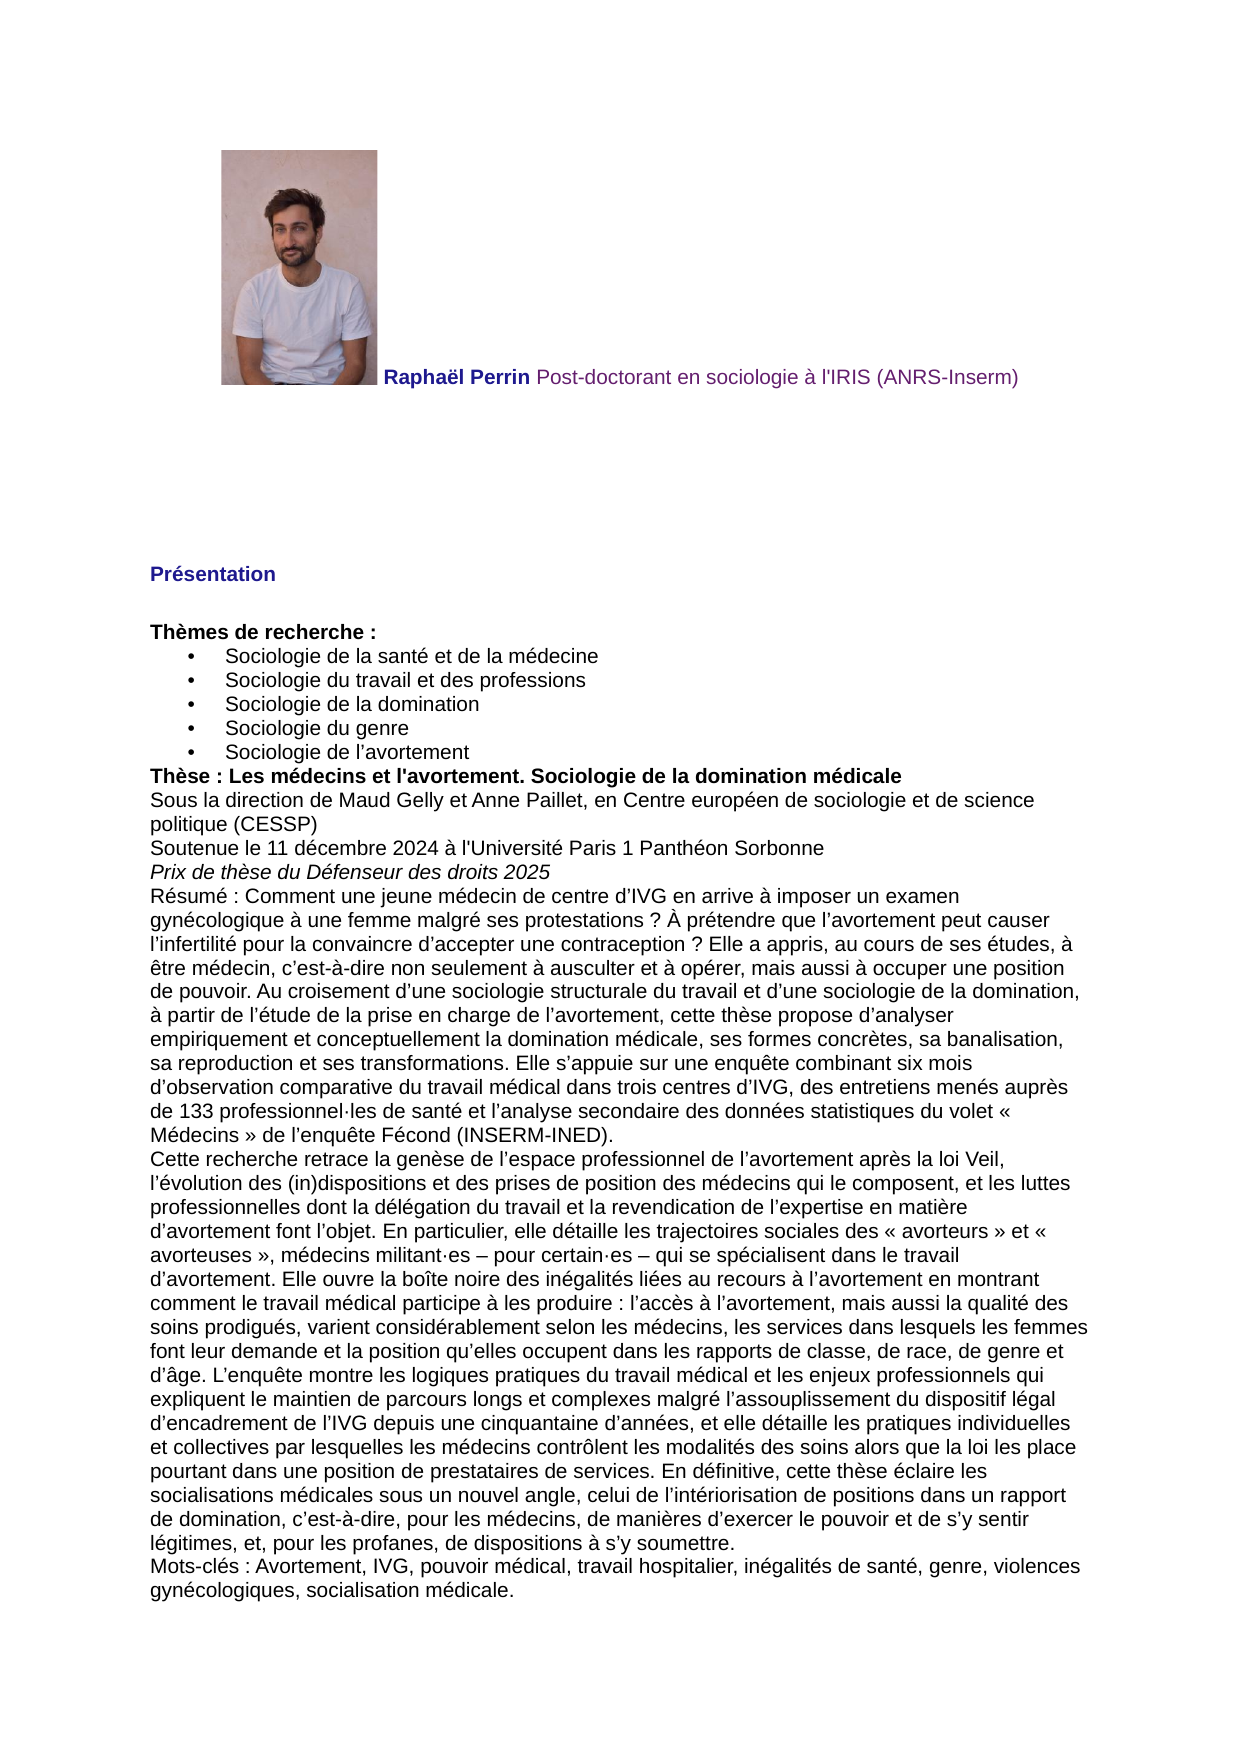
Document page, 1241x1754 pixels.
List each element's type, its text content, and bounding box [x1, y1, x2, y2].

text Mots-clés : Avortement, IVG, pouvoir médical, travail hospitalier, inégalités de santé, genre, violences gynécologiques, socialisation médicale. [150, 1554, 1090, 1602]
text Cette recherche retrace la genèse de l’espace professionnel de l’avortement après la loi Veil, l’évolution des (in)dispositions et des prises de position des médecins qui le composent, et les luttes professionnelles dont la délégation du travail et la revendication de l’expertise en matière d’avortement font l’objet. En particulier, elle détaille les trajectoires sociales des « avorteurs » et « avorteuses », médecins militant·es – pour certain·es – qui se spécialisent dans le travail d’avortement. Elle ouvre la boîte noire des inégalités liées au recours à l’avortement en montrant comment le travail médical participe à les produire : l’accès à l’avortement, mais aussi la qualité des soins prodigués, varient considérablement selon les médecins, les services dans lesquels les femmes font leur demande et la position qu’elles occupent dans les rapports de classe, de race, de genre et d’âge. L’enquête montre les logiques pratiques du travail médical et les enjeux professionnels qui expliquent le maintien de parcours longs et complexes malgré l’assouplissement du dispositif légal d’encadrement de l’IVG depuis une cinquantaine d’années, et elle détaille les pratiques individuelles et collectives par lesquelles les médecins contrôlent les modalités des soins alors que la loi les place pourtant dans une position de prestataires de services. En définitive, cette thèse éclaire les socialisations médicales sous un nouvel angle, celui de l’intériorisation de positions dans un rapport de domination, c’est-à-dire, pour les médecins, de manières d’exercer le pouvoir et de s’y sentir légitimes, et, pour les profanes, de dispositions à s’y soumettre. [150, 1147, 1090, 1554]
subtitle Raphaël Perrin Post-doctorant en sociologie à l'IRIS (ANRS-Inserm) [150, 150, 1090, 389]
text Résumé : Comment une jeune médecin de centre d’IVG en arrive à imposer un examen gynécologique à une femme malgré ses protestations ? À prétendre que l’avortement peut causer l’infertilité pour la convaincre d’accepter une contraception ? Elle a appris, au cours de ses études, à être médecin, c’est-à-dire non seulement à ausculter et à opérer, mais aussi à occuper une position de pouvoir. Au croisement d’une sociologie structurale du travail et d’une sociologie de la domination, à partir de l’étude de la prise en charge de l’avortement, cette thèse propose d’analyser empiriquement et conceptuellement la domination médicale, ses formes concrètes, sa banalisation, sa reproduction et ses transformations. Elle s’appuie sur une enquête combinant six mois d’observation comparative du travail médical dans trois centres d’IVG, des entretiens menés auprès de 133 professionnel·les de santé et l’analyse secondaire des données statistiques du volet « Médecins » de l’enquête Fécond (INSERM-INED). [150, 883, 1090, 1147]
list Sociologie du travail et des professions [187, 668, 1090, 692]
text Prix de thèse du Défenseur des droits 2025 [150, 859, 1090, 883]
text Thèmes de recherche : [150, 620, 1090, 644]
picture [221, 150, 378, 385]
subtitle Présentation [150, 562, 1090, 586]
list Sociologie de la santé et de la médecine [187, 644, 1090, 668]
text Thèse : Les médecins et l'avortement. Sociologie de la domination médicale [150, 764, 1090, 788]
text Sous la direction de Maud Gelly et Anne Paillet, en Centre européen de sociologie et de science politique (CESSP) [150, 788, 1090, 836]
list Sociologie de l’avortement [187, 740, 1090, 764]
text Soutenue le 11 décembre 2024 à l'Université Paris 1 Panthéon Sorbonne [150, 836, 1090, 859]
list Sociologie du genre [187, 716, 1090, 740]
list Sociologie de la domination [187, 692, 1090, 716]
